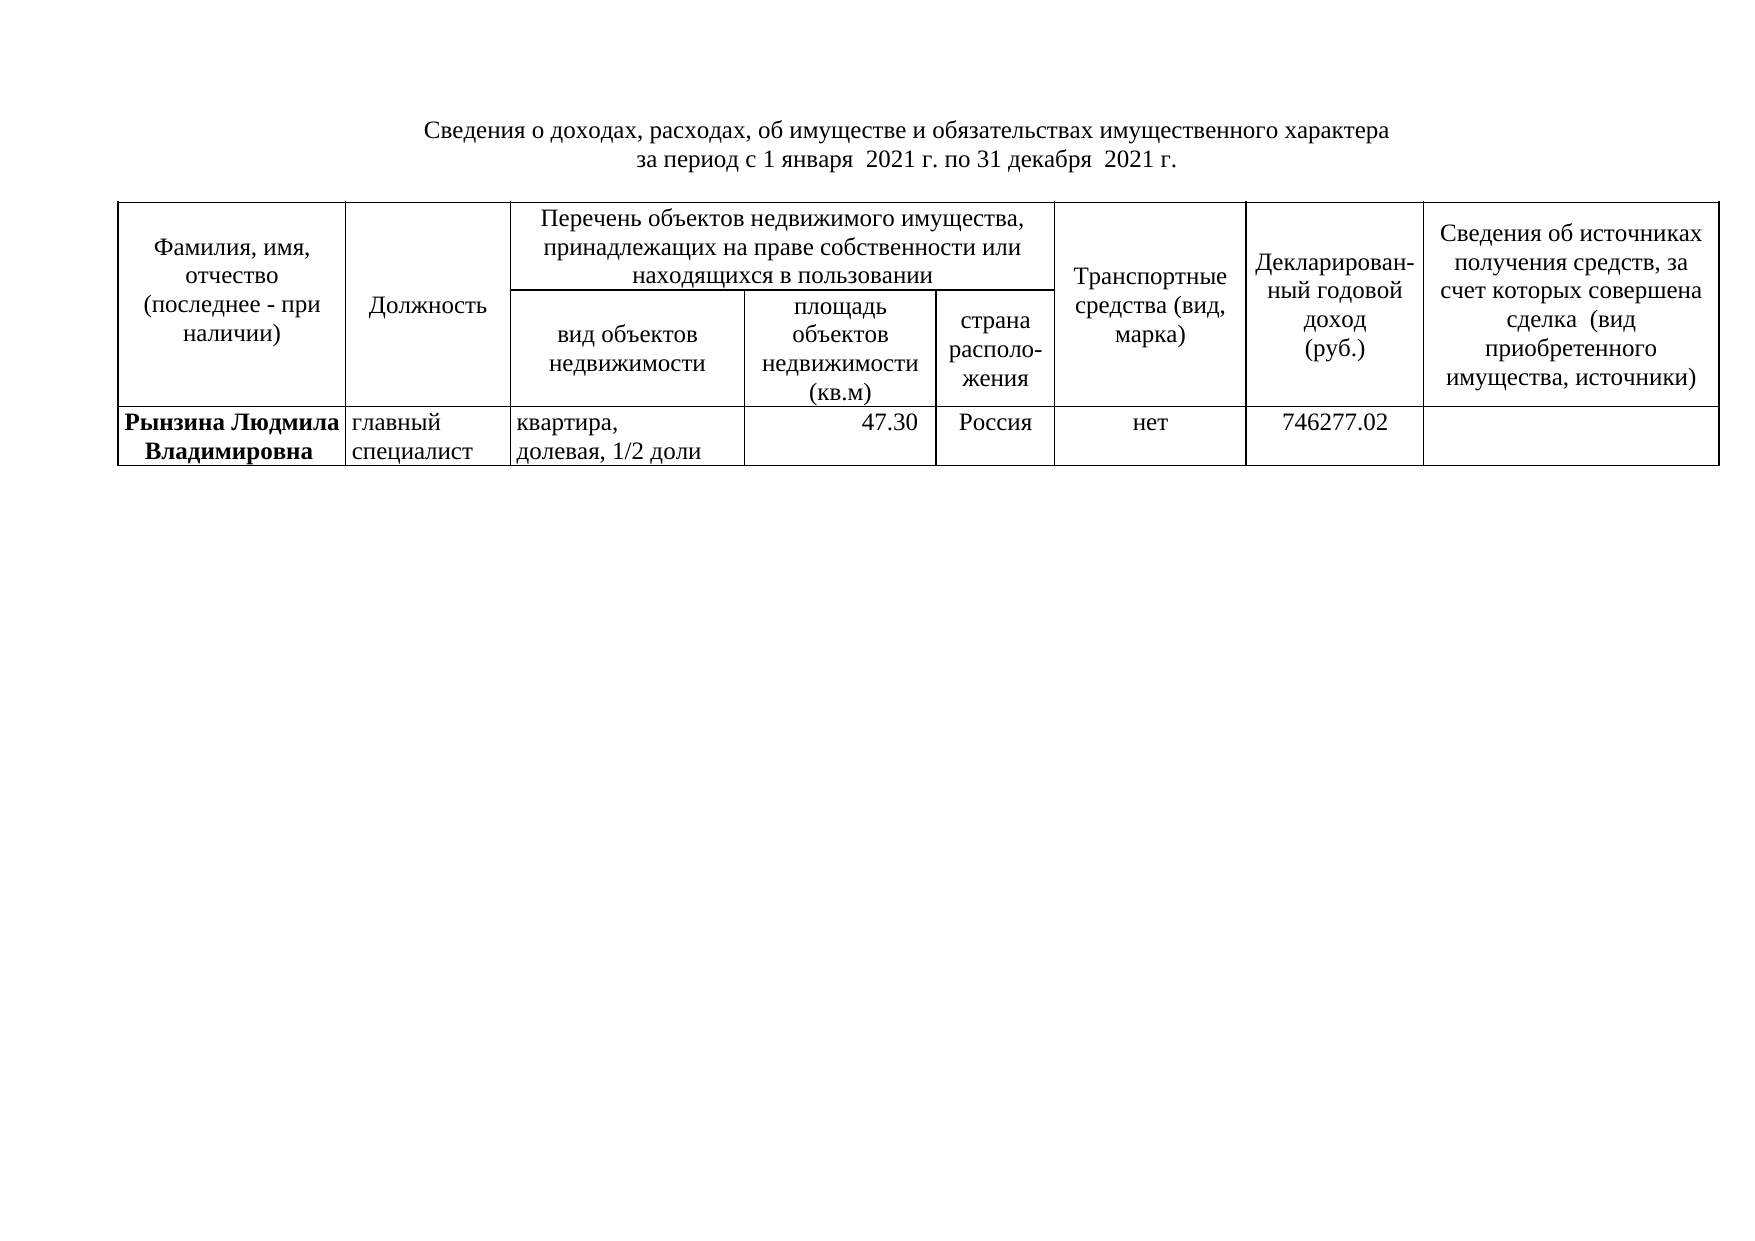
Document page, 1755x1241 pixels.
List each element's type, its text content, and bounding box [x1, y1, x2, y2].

table_header Перечень объектов недвижимого имущества, принадлежащих на праве собственности или находящихся в пользовании [511, 203, 1054, 289]
table_cell [1424, 407, 1718, 465]
table_cell главный специалист [346, 407, 510, 465]
table_cell вид объектов недвижимости [511, 291, 744, 406]
table_cell нет [1055, 407, 1245, 465]
table_cell 746277.02 [1247, 407, 1423, 465]
text Сведения о доходах, расходах, об имуществе и обязательствах имущественного характера [118, 115, 1695, 144]
table_cell квартира, долевая, 1/2 доли [511, 407, 744, 465]
table_header Транспортные средства (вид, марка) [1055, 203, 1245, 406]
table_header Декларирован-ный годовой доход (руб.) [1247, 203, 1423, 406]
table_header Сведения об источниках получения средств, за счет которых совершена сделка (вид приобретенного имущества, источники) [1424, 203, 1718, 406]
text за период с 1 января 2021 г. по 31 декабря 2021 г. [118, 144, 1695, 173]
table_cell площадь объектов недвижимости (кв.м) [745, 291, 935, 406]
table_cell Россия [937, 407, 1054, 465]
table_cell страна располо- жения [937, 291, 1054, 406]
table_cell 47.30 [745, 407, 935, 465]
table_header Должность [346, 203, 510, 406]
table_cell Рынзина Людмила Владимировна [119, 407, 345, 465]
table_header Фамилия, имя, отчество (последнее - при наличии) [119, 203, 345, 406]
